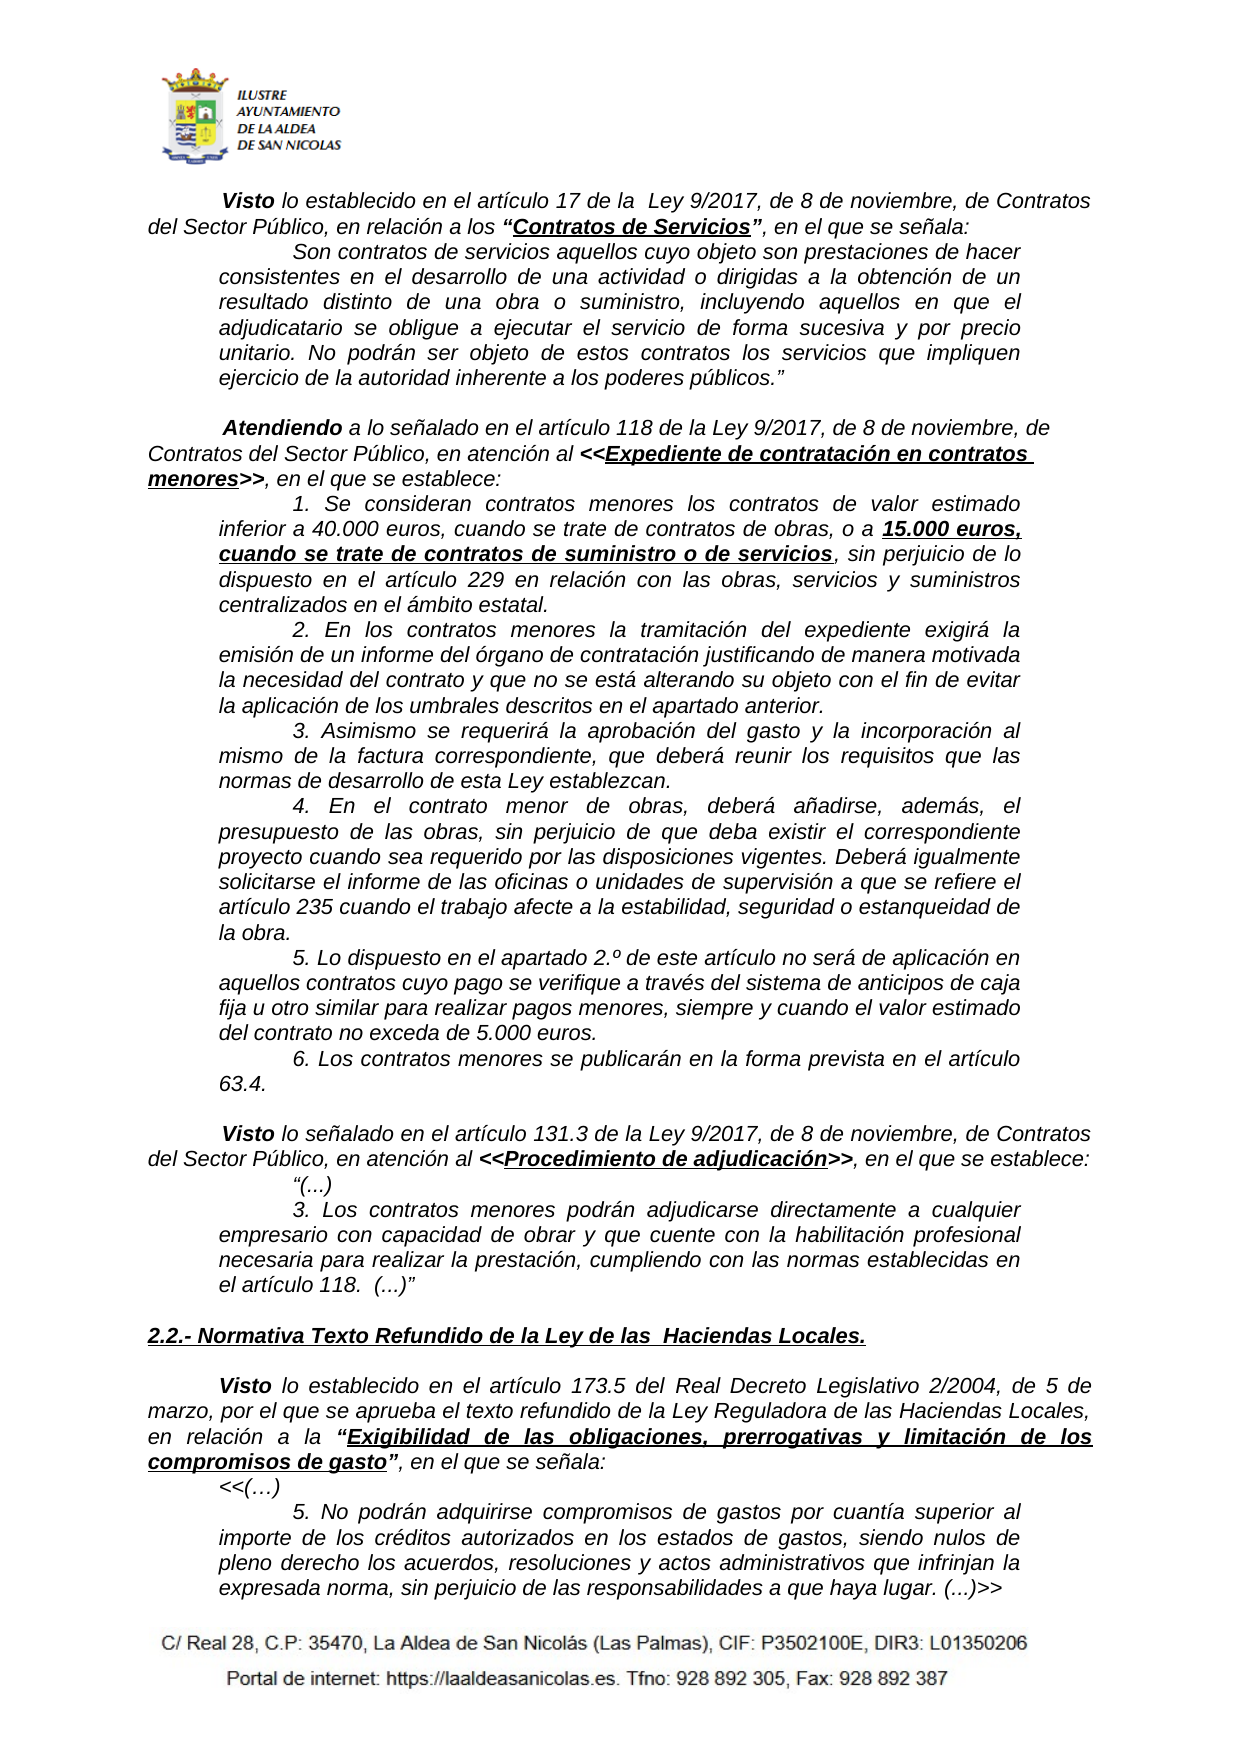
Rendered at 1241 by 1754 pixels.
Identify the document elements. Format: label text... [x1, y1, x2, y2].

text 2.2.- Normativa Texto Refundido de la Ley de las Haciendas Locales. [148, 1323, 1093, 1348]
text Visto lo establecido en el artículo 17 de la Ley 9/2017, de 8 de noviembre, de Contratos del Sector Público, en relación a los “Contratos de Servicios”, en el que se señala: [148, 188, 1093, 239]
text Visto lo establecido en el artículo 173.5 del Real Decreto Legislativo 2/2004, de 5 de marzo, por el que se aprueba el texto refundido de la Ley Reguladora de las Haciendas Locales, en relación a la “Exigibilidad de las obligaciones, prerrogativas y limitación de los compromisos de gasto”, en el que se señala: [148, 1373, 1093, 1474]
text Son contratos de servicios aquellos cuyo objeto son prestaciones de hacer consistentes en el desarrollo de una actividad o dirigidas a la obtención de un resultado distinto de una obra o suministro, incluyendo aquellos en que el adjudicatario se obligue a ejecutar el servicio de forma sucesiva y por precio unitario. No podrán ser objeto de estos contratos los servicios que impliquen ejercicio de la autoridad inherente a los poderes públicos.” [218, 239, 1022, 390]
text 5. Lo dispuesto en el apartado 2.º de este artículo no será de aplicación en aquellos contratos cuyo pago se verifique a través del sistema de anticipos de caja fija u otro similar para realizar pagos menores, siempre y cuando el valor estimado del contrato no exceda de 5.000 euros. [218, 945, 1022, 1046]
text Visto lo señalado en el artículo 131.3 de la Ley 9/2017, de 8 de noviembre, de Contratos del Sector Público, en atención al <<Procedimiento de adjudicación>>, en el que se establece: [148, 1121, 1093, 1172]
picture [149, 1627, 1034, 1694]
picture [148, 60, 357, 172]
text 5. No podrán adquirirse compromisos de gastos por cuantía superior al importe de los créditos autorizados en los estados de gastos, siendo nulos de pleno derecho los acuerdos, resoluciones y actos administrativos que infrinjan la expresada norma, sin perjuicio de las responsabilidades a que haya lugar. (...)>> [218, 1499, 1022, 1600]
text “(...) [218, 1172, 1022, 1197]
text 4. En el contrato menor de obras, deberá añadirse, además, el presupuesto de las obras, sin perjuicio de que deba existir el correspondiente proyecto cuando sea requerido por las disposiciones vigentes. Deberá igualmente solicitarse el informe de las oficinas o unidades de supervisión a que se refiere el artículo 235 cuando el trabajo afecte a la estabilidad, seguridad o estanqueidad de la obra. [218, 793, 1022, 945]
text 3. Los contratos menores podrán adjudicarse directamente a cualquier empresario con capacidad de obrar y que cuente con la habilitación profesional necesaria para realizar la prestación, cumpliendo con las normas establecidas en el artículo 118. (...)” [218, 1197, 1022, 1298]
text 3. Asimismo se requerirá la aprobación del gasto y la incorporación al mismo de la factura correspondiente, que deberá reunir los requisitos que las normas de desarrollo de esta Ley establezcan. [218, 718, 1022, 793]
text 1. Se consideran contratos menores los contratos de valor estimado inferior a 40.000 euros, cuando se trate de contratos de obras, o a 15.000 euros, cuando se trate de contratos de suministro o de servicios, sin perjuicio de lo dispuesto en el artículo 229 en relación con las obras, servicios y suministros centralizados en el ámbito estatal. [218, 491, 1022, 617]
text <<(…) [148, 1474, 1093, 1499]
text 2. En los contratos menores la tramitación del expediente exigirá la emisión de un informe del órgano de contratación justificando de manera motivada la necesidad del contrato y que no se está alterando su objeto con el fin de evitar la aplicación de los umbrales descritos en el apartado anterior. [218, 617, 1022, 718]
text Atendiendo a lo señalado en el artículo 118 de la Ley 9/2017, de 8 de noviembre, de Contratos del Sector Público, en atención al <<Expediente de contratación en contratos menores>>, en el que se establece: [148, 415, 1093, 491]
text 6. Los contratos menores se publicarán en la forma prevista en el artículo 63.4. [218, 1046, 1022, 1096]
